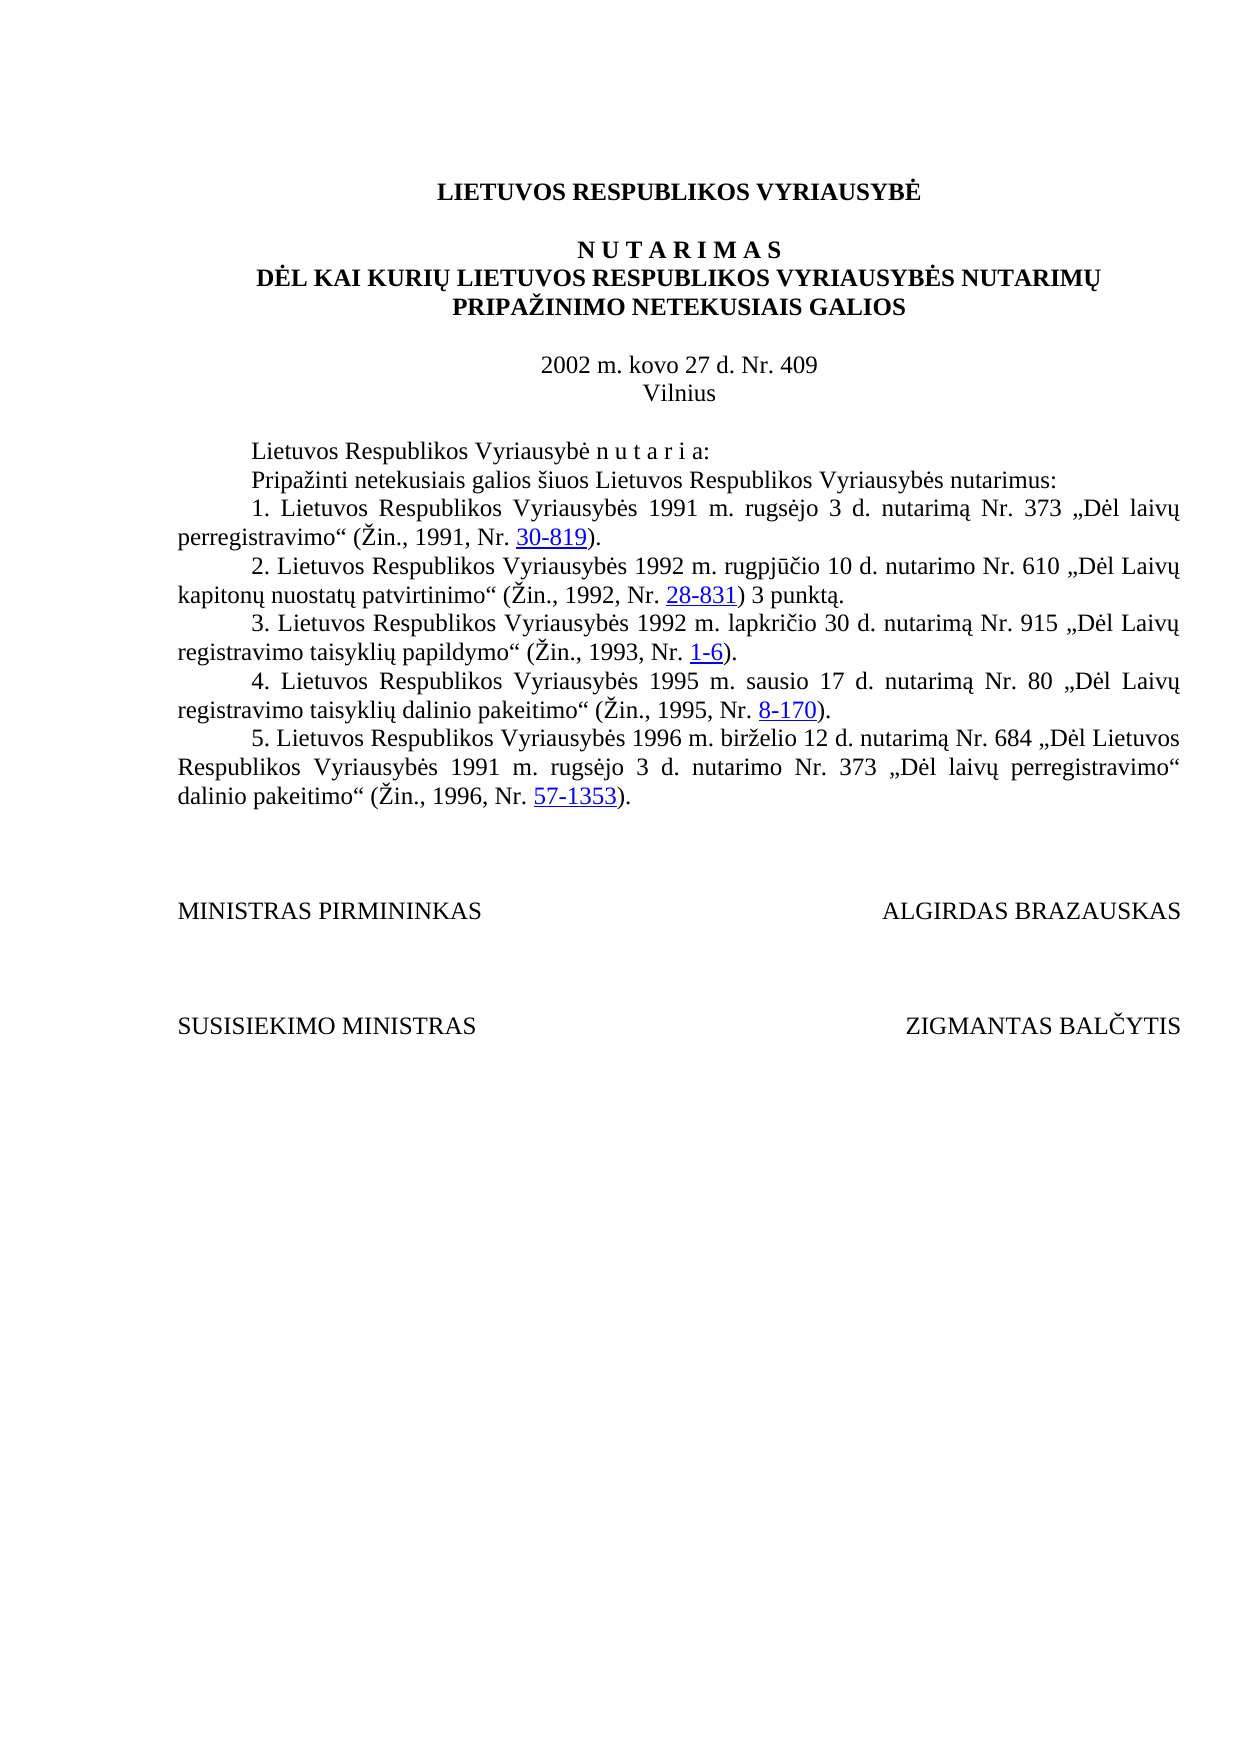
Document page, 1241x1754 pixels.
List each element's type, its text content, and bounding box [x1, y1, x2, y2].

text SUSISIEKIMO MINISTRAS ZIGMANTAS BALČYTIS [177, 1011, 1181, 1040]
text Pripažinti netekusiais galios šiuos Lietuvos Respublikos Vyriausybės nutarimus: [177, 465, 1181, 493]
text LIETUVOS RESPUBLIKOS VYRIAUSYBĖ [177, 177, 1181, 206]
text 3. Lietuvos Respublikos Vyriausybės 1992 m. lapkričio 30 d. nutarimą Nr. 915 „Dėl Laivų registravimo taisyklių papildymo“ (Žin., 1993, Nr. 1-6). [177, 608, 1181, 666]
text MINISTRAS PIRMININKAS ALGIRDAS BRAZAUSKAS [177, 896, 1181, 925]
text 4. Lietuvos Respublikos Vyriausybės 1995 m. sausio 17 d. nutarimą Nr. 80 „Dėl Laivų registravimo taisyklių dalinio pakeitimo“ (Žin., 1995, Nr. 8-170). [177, 666, 1181, 723]
text Lietuvos Respublikos Vyriausybė nutaria: [177, 436, 1181, 465]
text N U T A R I M A S [177, 235, 1181, 263]
text Vilnius [177, 378, 1181, 407]
text 2. Lietuvos Respublikos Vyriausybės 1992 m. rugpjūčio 10 d. nutarimo Nr. 610 „Dėl Laivų kapitonų nuostatų patvirtinimo“ (Žin., 1992, Nr. 28-831) 3 punktą. [177, 551, 1181, 608]
text 5. Lietuvos Respublikos Vyriausybės 1996 m. birželio 12 d. nutarimą Nr. 684 „Dėl Lietuvos Respublikos Vyriausybės 1991 m. rugsėjo 3 d. nutarimo Nr. 373 „Dėl laivų perregistravimo“ dalinio pakeitimo“ (Žin., 1996, Nr. 57-1353). [177, 723, 1181, 810]
text 2002 m. kovo 27 d. Nr. 409 [177, 350, 1181, 378]
text 1. Lietuvos Respublikos Vyriausybės 1991 m. rugsėjo 3 d. nutarimą Nr. 373 „Dėl laivų perregistravimo“ (Žin., 1991, Nr. 30-819). [177, 493, 1181, 551]
text DĖL KAI KURIŲ LIETUVOS RESPUBLIKOS VYRIAUSYBĖS NUTARIMŲ PRIPAŽINIMO NETEKUSIAIS GALIOS [177, 263, 1181, 321]
